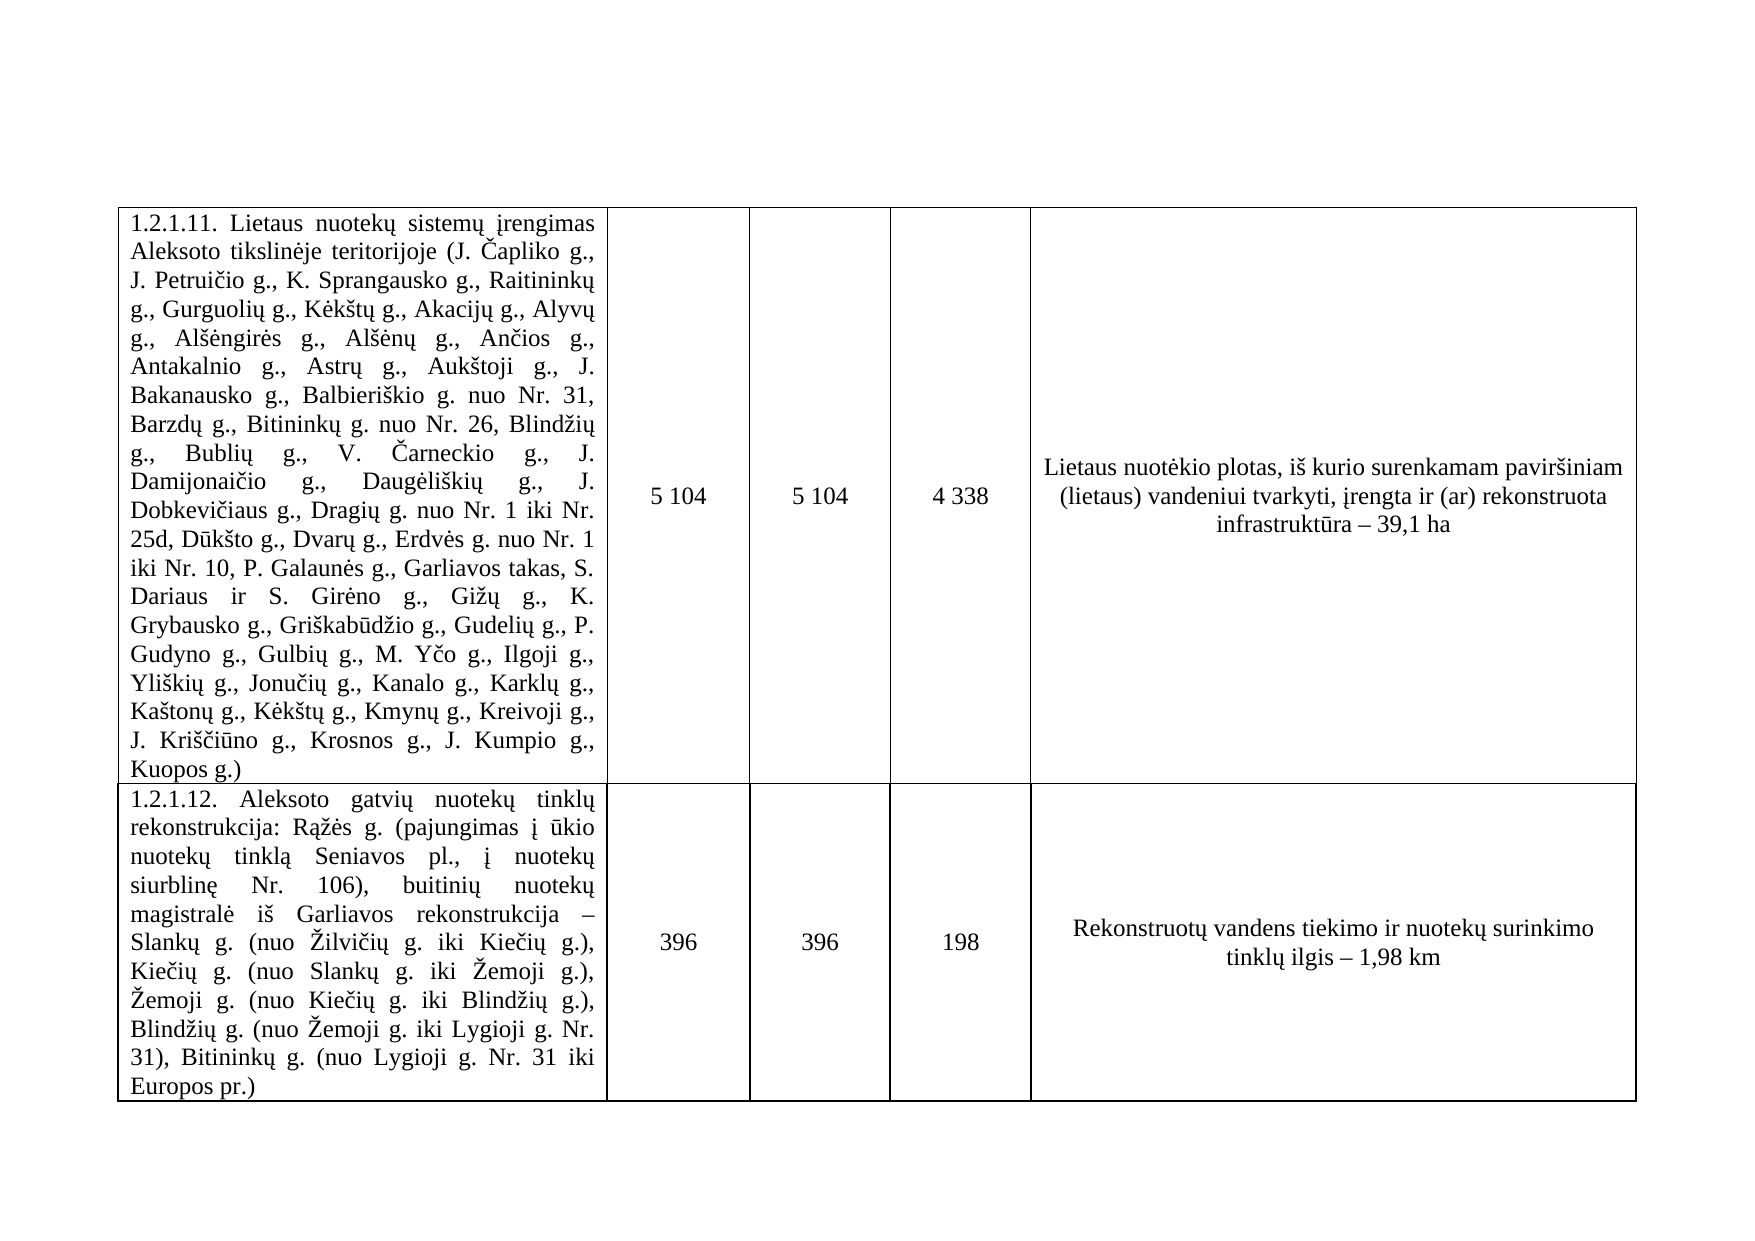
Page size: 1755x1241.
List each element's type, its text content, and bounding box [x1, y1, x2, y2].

table_cell 5 104 [750, 208, 890, 783]
table_cell Lietaus nuotėkio plotas, iš kurio surenkamam paviršiniam (lietaus) vandeniui tvarkyti, įrengta ir (ar) rekonstruota infrastruktūra – 39,1 ha [1031, 208, 1636, 783]
table_cell 4 338 [891, 208, 1030, 783]
table_cell 1.2.1.12. Aleksoto gatvių nuotekų tinklų rekonstrukcija: Rąžės g. (pajungimas į ūkio nuotekų tinklą Seniavos pl., į nuotekų siurblinę Nr. 106), buitinių nuotekų magistralė iš Garliavos rekonstrukcija – Slankų g. (nuo Žilvičių g. iki Kiečių g.), Kiečių g. (nuo Slankų g. iki Žemoji g.), Žemoji g. (nuo Kiečių g. iki Blindžių g.), Blindžių g. (nuo Žemoji g. iki Lygioji g. Nr. 31), Bitininkų g. (nuo Lygioji g. Nr. 31 iki Europos pr.) [119, 784, 606, 1100]
table_cell 1.2.1.11. Lietaus nuotekų sistemų įrengimas Aleksoto tikslinėje teritorijoje (J. Čapliko g., J. Petruičio g., K. Sprangausko g., Raitininkų g., Gurguolių g., Kėkštų g., Akacijų g., Alyvų g., Alšėngirės g., Alšėnų g., Ančios g., Antakalnio g., Astrų g., Aukštoji g., J. Bakanausko g., Balbieriškio g. nuo Nr. 31, Barzdų g., Bitininkų g. nuo Nr. 26, Blindžių g., Bublių g., V. Čarneckio g., J. Damijonaičio g., Daugėliškių g., J. Dobkevičiaus g., Dragių g. nuo Nr. 1 iki Nr. 25d, Dūkšto g., Dvarų g., Erdvės g. nuo Nr. 1 iki Nr. 10, P. Galaunės g., Garliavos takas, S. Dariaus ir S. Girėno g., Gižų g., K. Grybausko g., Griškabūdžio g., Gudelių g., P. Gudyno g., Gulbių g., M. Yčo g., Ilgoji g., Yliškių g., Jonučių g., Kanalo g., Karklų g., Kaštonų g., Kėkštų g., Kmynų g., Kreivoji g., J. Kriščiūno g., Krosnos g., J. Kumpio g., Kuopos g.) [119, 208, 607, 783]
table_cell 198 [891, 784, 1030, 1100]
table_cell Rekonstruotų vandens tiekimo ir nuotekų surinkimo tinklų ilgis – 1,98 km [1032, 784, 1635, 1100]
table_cell 5 104 [608, 208, 749, 783]
table_cell 396 [608, 784, 749, 1100]
table_cell 396 [751, 784, 889, 1100]
